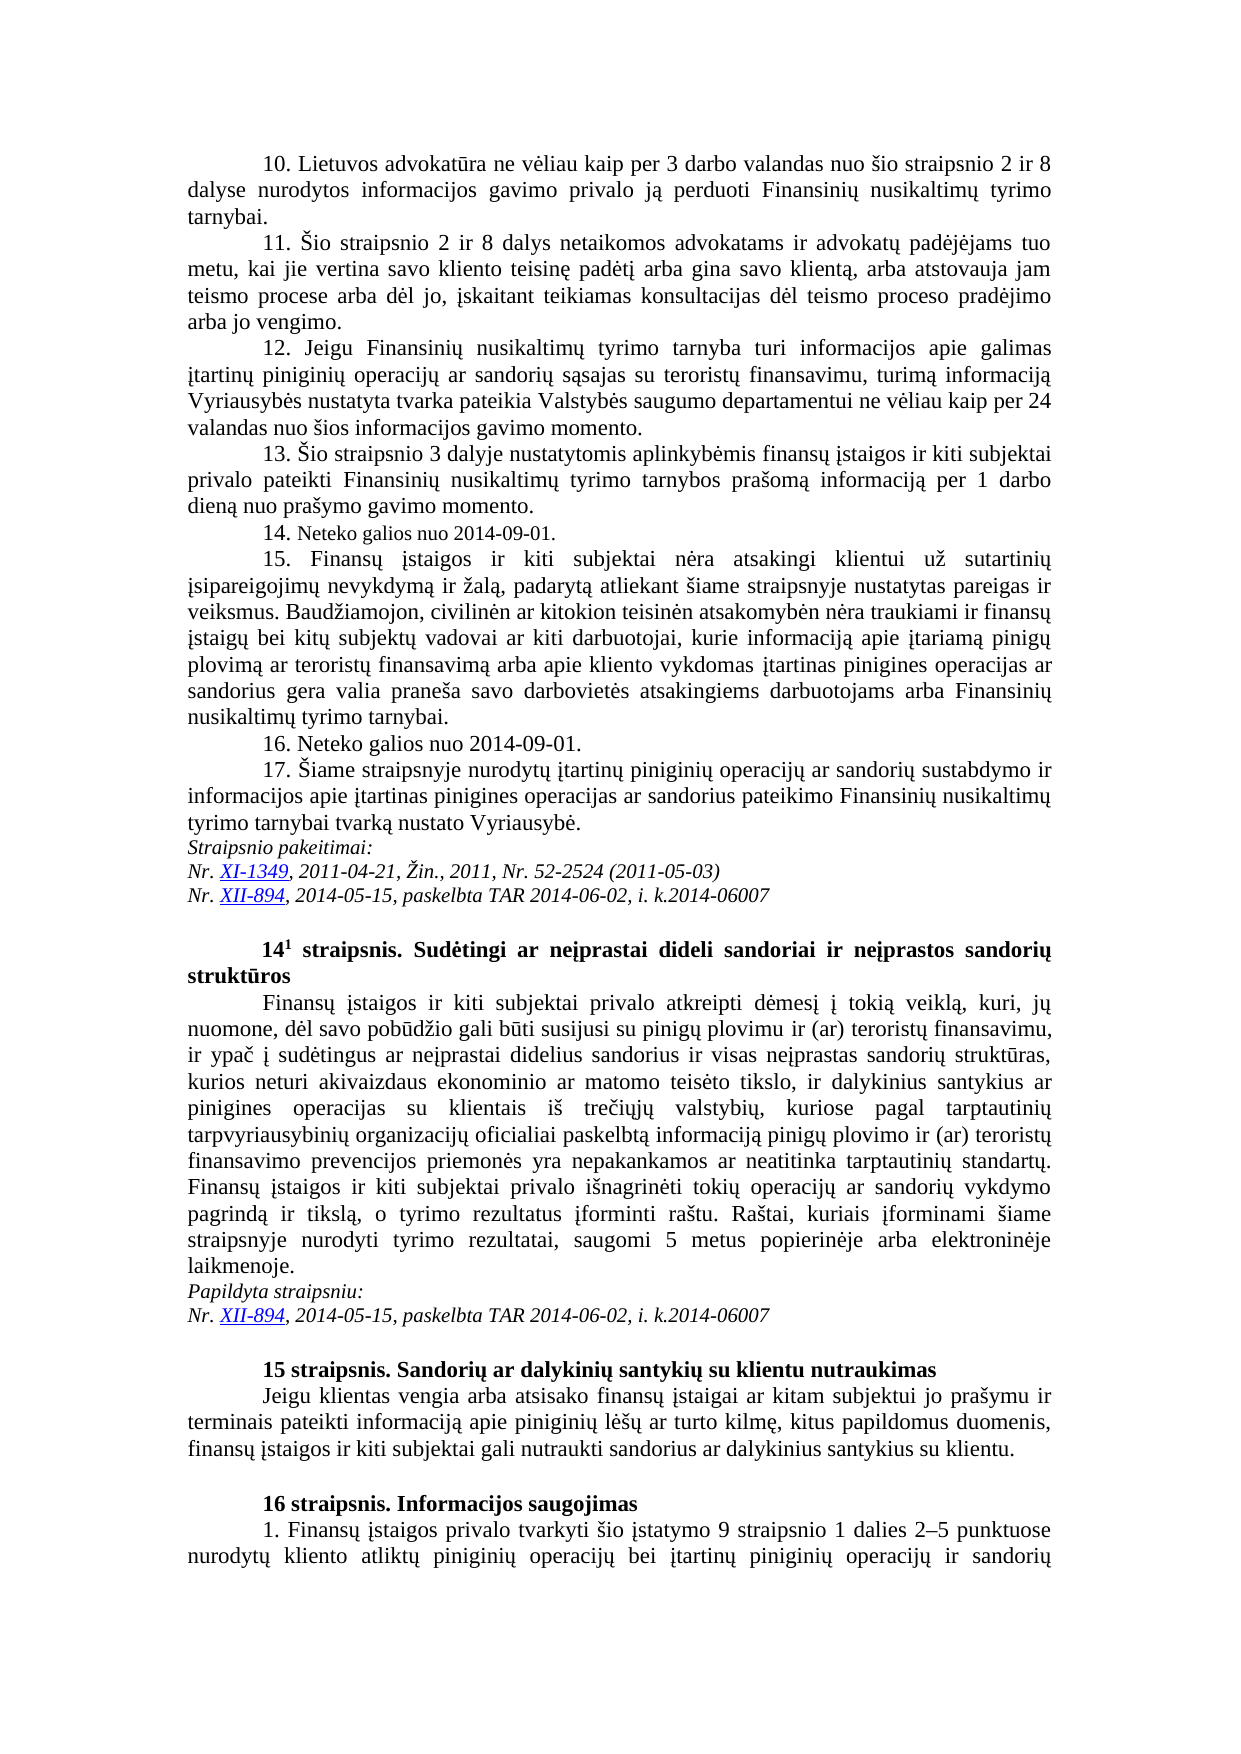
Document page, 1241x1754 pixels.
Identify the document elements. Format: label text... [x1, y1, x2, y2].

text 15. Finansų įstaigos ir kiti subjektai nėra atsakingi klientui už sutartinių įsipareigojimų nevykdymą ir žalą, padarytą atliekant šiame straipsnyje nustatytas pareigas ir veiksmus. Baudžiamojon, civilinėn ar kitokion teisinėn atsakomybėn nėra traukiami ir finansų įstaigų bei kitų subjektų vadovai ar kiti darbuotojai, kurie informaciją apie įtariamą pinigų plovimą ar teroristų finansavimą arba apie kliento vykdomas įtartinas pinigines operacijas ar sandorius gera valia praneša savo darbovietės atsakingiems darbuotojams arba Finansinių nusikaltimų tyrimo tarnybai. [187, 545, 1053, 730]
text 16 straipsnis. Informacijos saugojimas [187, 1490, 1053, 1516]
text 13. Šio straipsnio 3 dalyje nustatytomis aplinkybėmis finansų įstaigos ir kiti subjektai privalo pateikti Finansinių nusikaltimų tyrimo tarnybos prašomą informaciją per 1 darbo dieną nuo prašymo gavimo momento. [187, 440, 1053, 519]
text Nr. XII-894, 2014-05-15, paskelbta TAR 2014-06-02, i. k.2014-06007 [187, 883, 1053, 907]
text 14. Neteko galios nuo 2014-09-01. [187, 519, 1053, 545]
text 12. Jeigu Finansinių nusikaltimų tyrimo tarnyba turi informacijos apie galimas įtartinų piniginių operacijų ar sandorių sąsajas su teroristų finansavimu, turimą informaciją Vyriausybės nustatyta tvarka pateikia Valstybės saugumo departamentui ne vėliau kaip per 24 valandas nuo šios informacijos gavimo momento. [187, 334, 1053, 440]
text Papildyta straipsniu: [187, 1279, 1053, 1303]
text Finansų įstaigos ir kiti subjektai privalo atkreipti dėmesį į tokią veiklą, kuri, jų nuomone, dėl savo pobūdžio gali būti susijusi su pinigų plovimu ir (ar) teroristų finansavimu, ir ypač į sudėtingus ar neįprastai didelius sandorius ir visas neįprastas sandorių struktūras, kurios neturi akivaizdaus ekonominio ar matomo teisėto tikslo, ir dalykinius santykius ar pinigines operacijas su klientais iš trečiųjų valstybių, kuriose pagal tarptautinių tarpvyriausybinių organizacijų oficialiai paskelbtą informaciją pinigų plovimo ir (ar) teroristų finansavimo prevencijos priemonės yra nepakankamos ar neatitinka tarptautinių standartų. Finansų įstaigos ir kiti subjektai privalo išnagrinėti tokių operacijų ar sandorių vykdymo pagrindą ir tikslą, o tyrimo rezultatus įforminti raštu. Raštai, kuriais įforminami šiame straipsnyje nurodyti tyrimo rezultatai, saugomi 5 metus popierinėje arba elektroninėje laikmenoje. [187, 989, 1053, 1279]
text 141 straipsnis. Sudėtingi ar neįprastai dideli sandoriai ir neįprastos sandorių struktūros [187, 936, 1053, 989]
text 11. Šio straipsnio 2 ir 8 dalys netaikomos advokatams ir advokatų padėjėjams tuo metu, kai jie vertina savo kliento teisinę padėtį arba gina savo klientą, arba atstovauja jam teismo procese arba dėl jo, įskaitant teikiamas konsultacijas dėl teismo proceso pradėjimo arba jo vengimo. [187, 229, 1053, 334]
text 16. Neteko galios nuo 2014-09-01. [187, 730, 1053, 756]
text Jeigu klientas vengia arba atsisako finansų įstaigai ar kitam subjektui jo prašymu ir terminais pateikti informaciją apie piniginių lėšų ar turto kilmę, kitus papildomus duomenis, finansų įstaigos ir kiti subjektai gali nutraukti sandorius ar dalykinius santykius su klientu. [187, 1382, 1053, 1461]
text 1. Finansų įstaigos privalo tvarkyti šio įstatymo 9 straipsnio 1 dalies 2–5 punktuose nurodytų kliento atliktų piniginių operacijų bei įtartinų piniginių operacijų ir sandorių [187, 1516, 1053, 1569]
text Straipsnio pakeitimai: [187, 835, 1053, 859]
text 15 straipsnis. Sandorių ar dalykinių santykių su klientu nutraukimas [187, 1356, 1053, 1382]
text Nr. XII-894, 2014-05-15, paskelbta TAR 2014-06-02, i. k.2014-06007 [187, 1303, 1053, 1327]
text Nr. XI-1349, 2011-04-21, Žin., 2011, Nr. 52-2524 (2011-05-03) [187, 859, 1053, 883]
text 10. Lietuvos advokatūra ne vėliau kaip per 3 darbo valandas nuo šio straipsnio 2 ir 8 dalyse nurodytos informacijos gavimo privalo ją perduoti Finansinių nusikaltimų tyrimo tarnybai. [187, 150, 1053, 229]
text 17. Šiame straipsnyje nurodytų įtartinų piniginių operacijų ar sandorių sustabdymo ir informacijos apie įtartinas pinigines operacijas ar sandorius pateikimo Finansinių nusikaltimų tyrimo tarnybai tvarką nustato Vyriausybė. [187, 756, 1053, 835]
